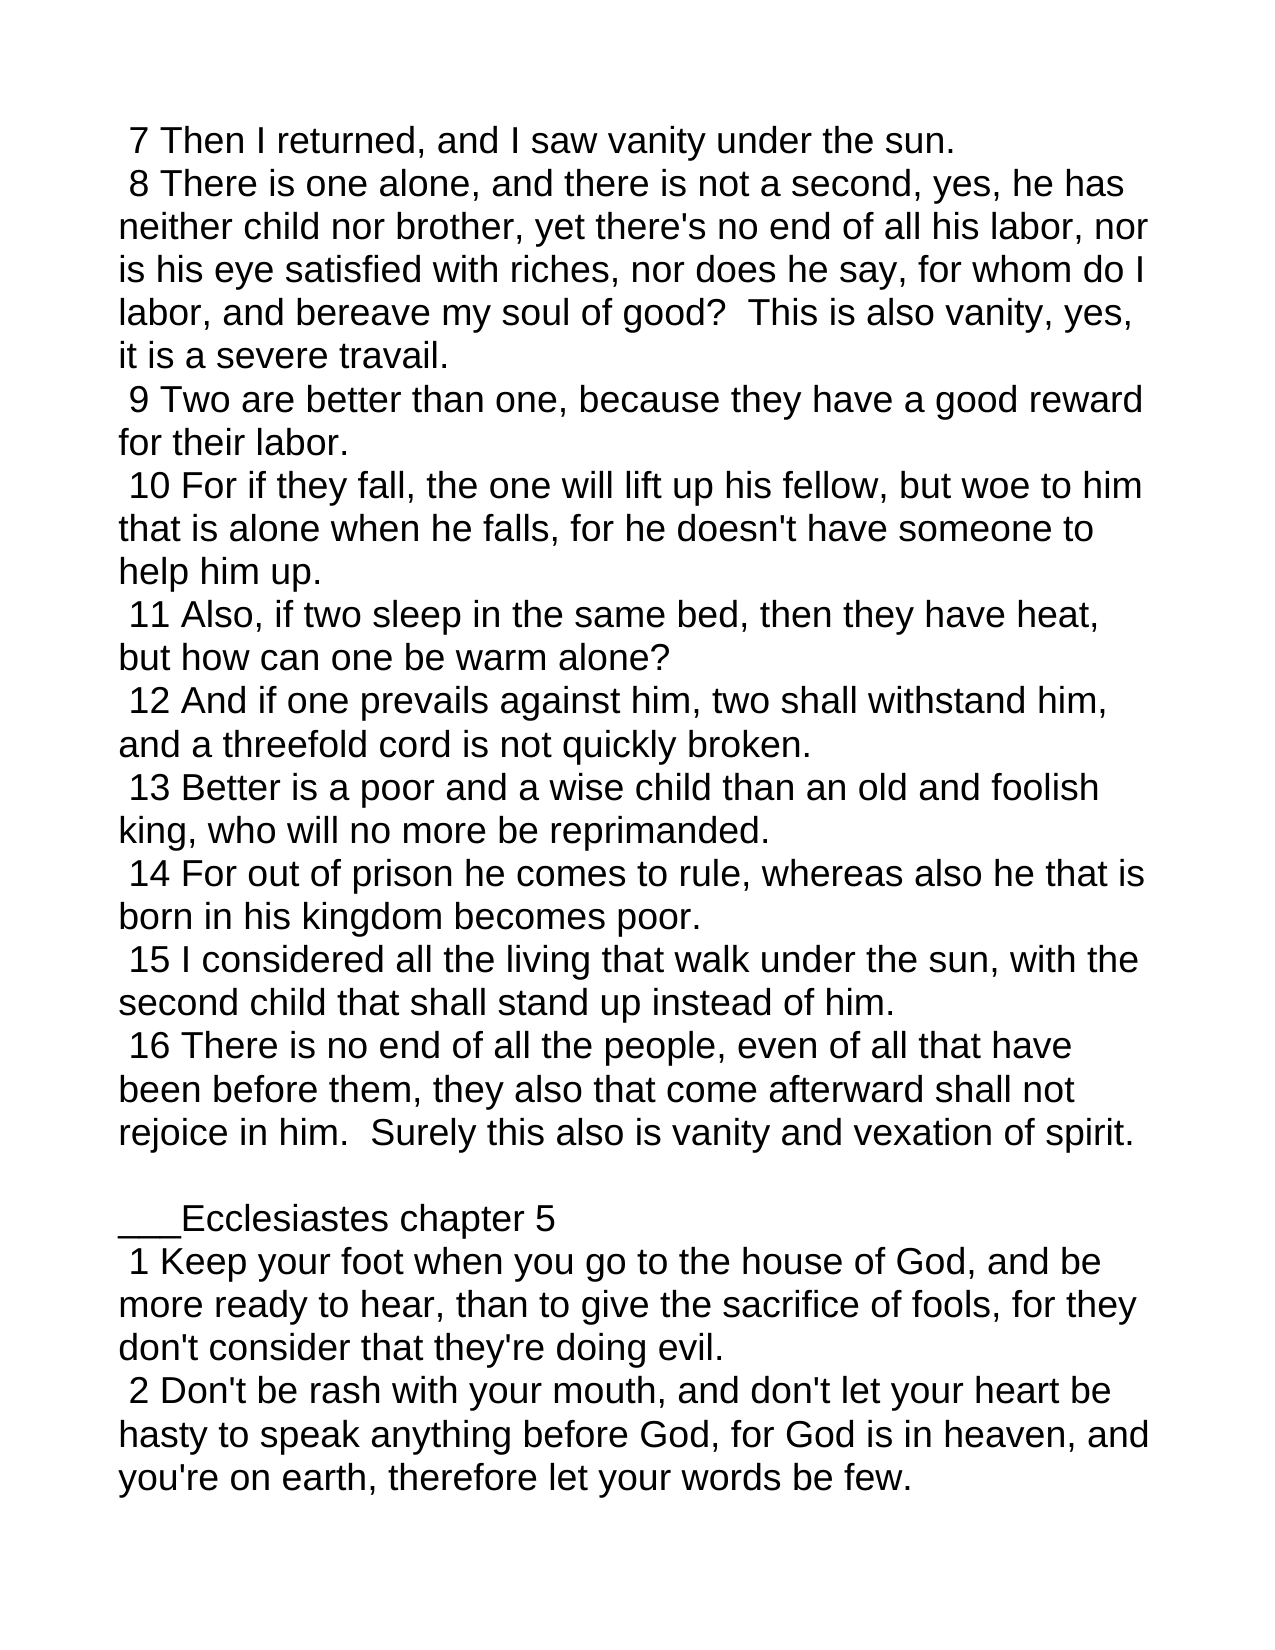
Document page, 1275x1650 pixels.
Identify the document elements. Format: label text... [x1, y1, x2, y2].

text 15 I considered all the living that walk under the sun, with the second child that shall stand up instead of him. [118, 937, 1157, 1024]
text 12 And if one prevails against him, two shall withstand him, and a threefold cord is not quickly broken. [118, 679, 1157, 765]
text 8 There is one alone, and there is not a second, yes, he has neither child nor brother, yet there's no end of all his labor, nor is his eye satisfied with riches, nor does he say, for whom do I labor, and bereave my soul of good? This is also vanity, yes, it is a severe travail. [118, 161, 1157, 377]
text 2 Don't be rash with your mouth, and don't let your heart be hasty to speak anything before God, for God is in heaven, and you're on earth, therefore let your words be few. [118, 1369, 1157, 1498]
text 7 Then I returned, and I saw vanity under the sun. [118, 118, 1157, 161]
text 10 For if they fall, the one will lift up his fellow, but woe to him that is alone when he falls, for he doesn't have someone to help him up. [118, 463, 1157, 592]
text 1 Keep your foot when you go to the house of God, and be more ready to hear, than to give the sacrifice of fools, for they don't consider that they're doing evil. [118, 1239, 1157, 1369]
text 9 Two are better than one, because they have a good reward for their labor. [118, 377, 1157, 463]
text 14 For out of prison he comes to rule, whereas also he that is born in his kingdom becomes poor. [118, 851, 1157, 937]
text 13 Better is a poor and a wise child than an old and foolish king, who will no more be reprimanded. [118, 765, 1157, 851]
text 11 Also, if two sleep in the same bed, then they have heat, but how can one be warm alone? [118, 592, 1157, 679]
text ___Ecclesiastes chapter 5 [118, 1196, 1157, 1239]
text 16 There is no end of all the people, even of all that have been before them, they also that come afterward shall not rejoice in him. Surely this also is vanity and vexation of spirit. [118, 1024, 1157, 1153]
